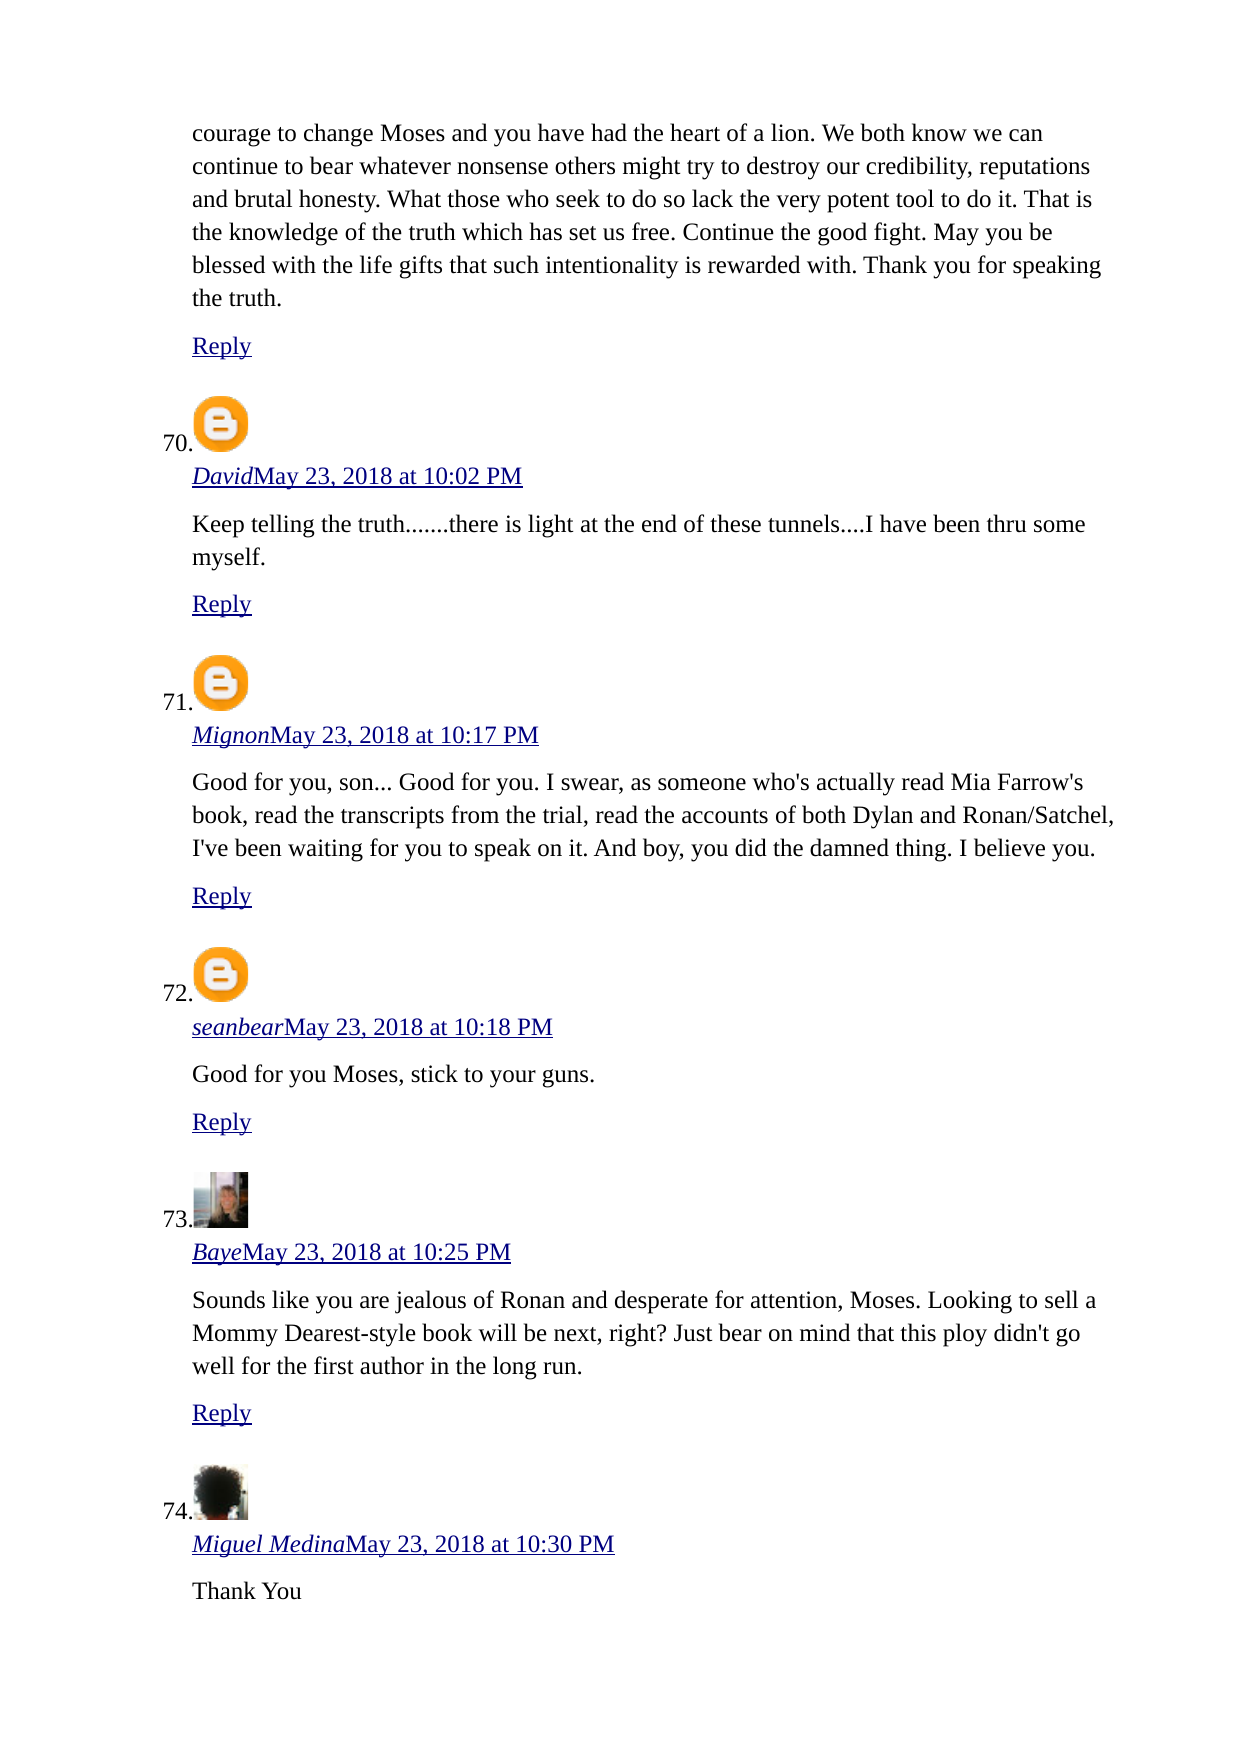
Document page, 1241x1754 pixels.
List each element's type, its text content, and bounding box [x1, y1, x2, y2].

list Reply [162, 1107, 1122, 1136]
list courage to change Moses and you have had the heart of a lion. We both know we can continue to bear whatever nonsense others might try to destroy our credibility, reputations and brutal honesty. What those who seek to do so lack the very potent tool to do it. That is the knowledge of the truth which has set us free. Continue the good fight. May you be blessed with the life gifts that such intentionality is rewarded with. Thank you for speaking the truth. [162, 118, 1122, 312]
list Reply [162, 331, 1122, 359]
list Good for you, son... Good for you. I swear, as someone who's actually read Mia Farrow's book, read the transcripts from the trial, read the accounts of both Dylan and Ronan/Satchel, I've been waiting for you to speak on it. And boy, you did the damned thing. I believe you. [162, 767, 1122, 862]
list Miguel MedinaMay 23, 2018 at 10:30 PM [162, 1529, 1122, 1558]
list Reply [162, 589, 1122, 618]
list Good for you Moses, stick to your guns. [162, 1059, 1122, 1088]
picture [193, 1464, 249, 1520]
list Reply [162, 1398, 1122, 1427]
list MignonMay 23, 2018 at 10:17 PM [162, 720, 1122, 749]
list Thank You [162, 1576, 1122, 1605]
list Reply [162, 881, 1122, 910]
list Keep telling the truth.......there is light at the end of these tunnels....I have been thru some myself. [162, 509, 1122, 571]
list BayeMay 23, 2018 at 10:25 PM [162, 1237, 1122, 1266]
picture [193, 655, 249, 711]
list Sounds like you are jealous of Ronan and desperate for attention, Moses. Looking to sell a Mommy Dearest-style book will be next, right? Just bear on mind that this ploy didn't go well for the first author in the long run. [162, 1285, 1122, 1379]
list seanbearMay 23, 2018 at 10:18 PM [162, 1012, 1122, 1040]
picture [193, 1172, 249, 1228]
list DavidMay 23, 2018 at 10:02 PM [162, 461, 1122, 490]
picture [193, 947, 249, 1002]
picture [193, 396, 249, 452]
